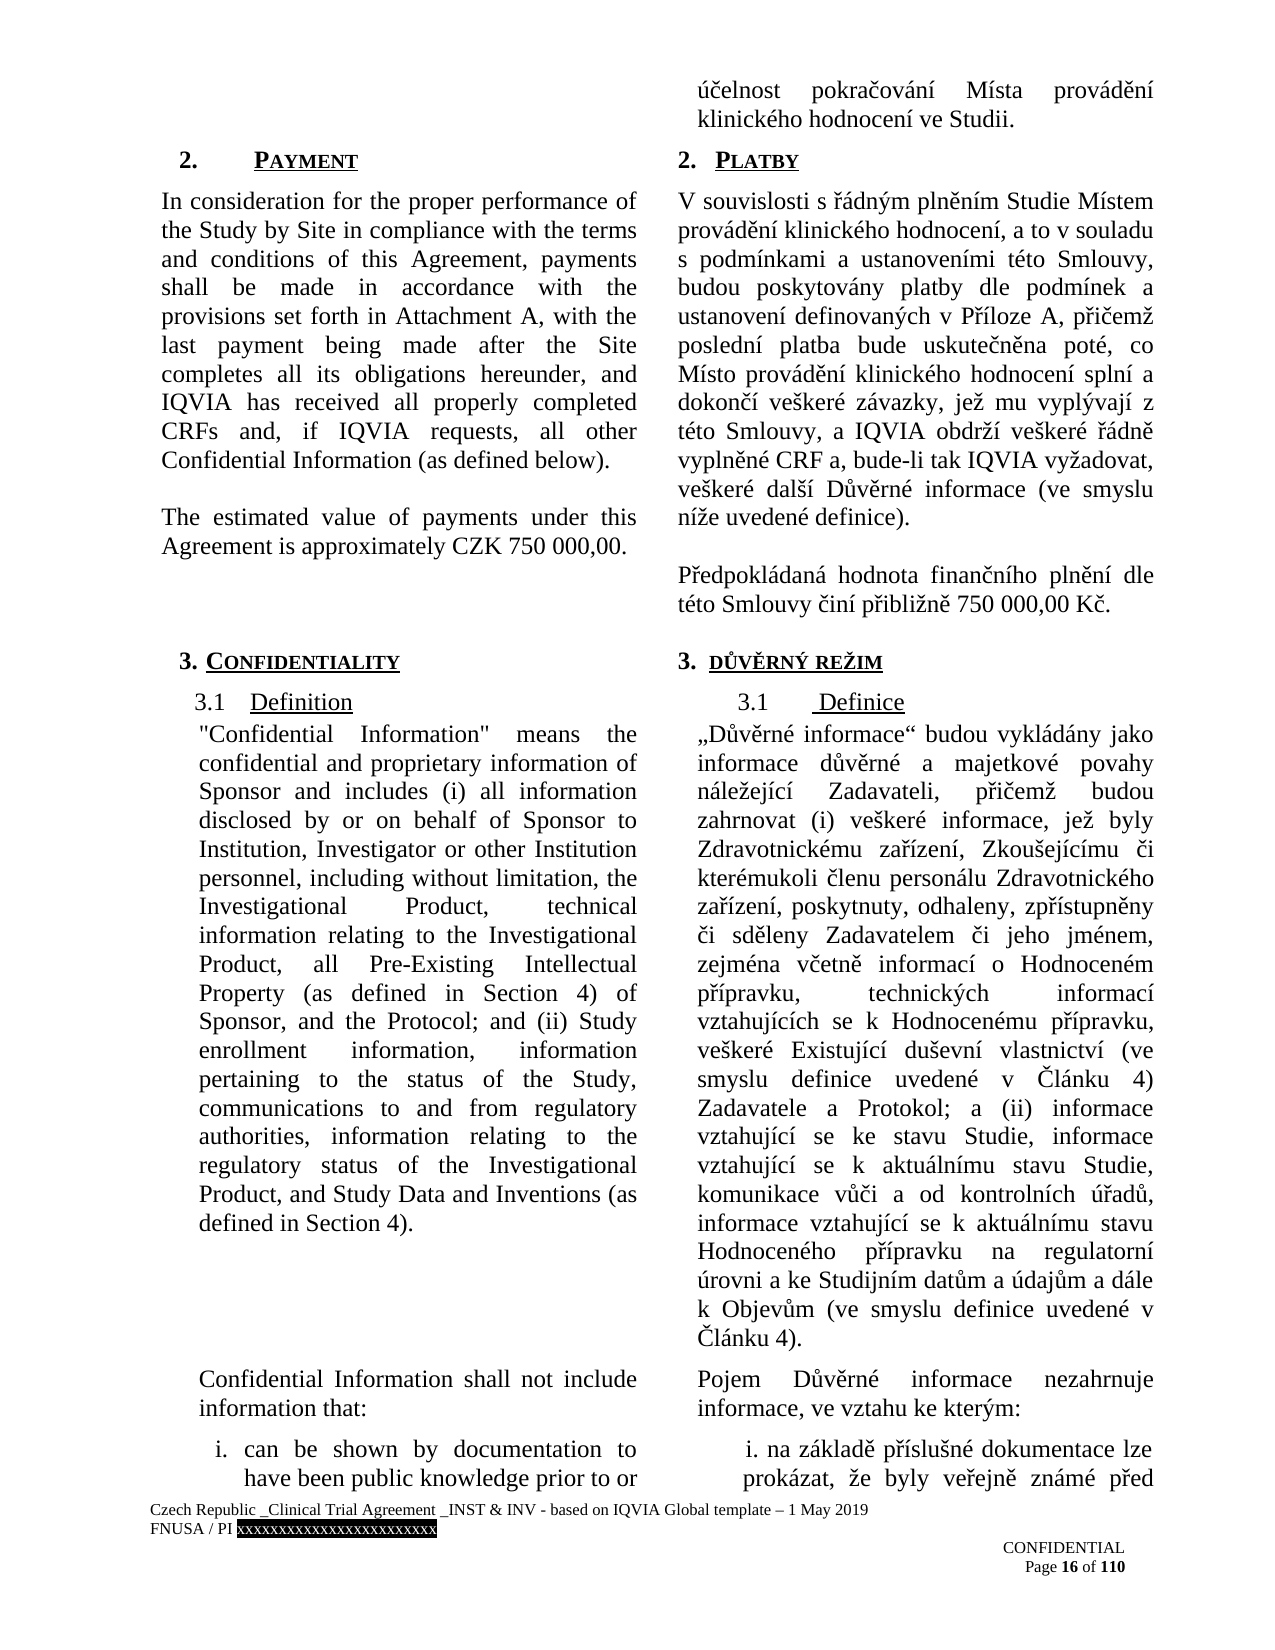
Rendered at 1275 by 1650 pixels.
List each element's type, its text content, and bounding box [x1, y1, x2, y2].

table_cell can be shown by documentation to have been public knowledge prior to or [150, 1434, 649, 1491]
table_cell In consideration for the proper performance of the Study by Site in compliance with the terms and conditions of this Agreement, payments shall be made in accordance with the provisions set forth in Attachment A, with the last payment being made after the Site completes all its obligations hereunder, and IQVIA has received all properly completed CRFs and, if IQVIA requests, all other Confidential Information (as defined below). The estimated value of payments under this Agreement is approximately CZK 750 000,00. [150, 186, 649, 646]
table_cell Pojem Důvěrné informace nezahrnuje informace, ve vztahu ke kterým: [649, 1364, 1165, 1434]
table_cell [150, 75, 649, 145]
table_cell Confidential Information shall not include information that: [150, 1364, 649, 1434]
table_cell i. na základě příslušné dokumentace lze prokázat, že byly veřejně známé před [649, 1434, 1165, 1491]
table_cell Definition [150, 688, 649, 719]
table_cell „Důvěrné informace“ budou vykládány jako informace důvěrné a majetkové povahy náležející Zadavateli, přičemž budou zahrnovat (i) veškeré informace, jež byly Zdravotnickému zařízení, Zkoušejícímu či kterémukoli členu personálu Zdravotnického zařízení, poskytnuty, odhaleny, zpřístupněny či sděleny Zadavatelem či jeho jménem, zejména včetně informací o Hodnoceném přípravku, technických informací vztahujících se k Hodnocenému přípravku, veškeré Existující duševní vlastnictví (ve smyslu definice uvedené v Článku 4) Zadavatele a Protokol; a (ii) informace vztahující se ke stavu Studie, informace vztahující se k aktuálnímu stavu Studie, komunikace vůči a od kontrolních úřadů, informace vztahující se k aktuálnímu stavu Hodnoceného přípravku na regulatorní úrovni a ke Studijním datům a údajům a dále k Objevům (ve smyslu definice uvedené v Článku 4). [649, 719, 1165, 1364]
table_cell V souvislosti s řádným plněním Studie Místem provádění klinického hodnocení, a to v souladu s podmínkami a ustanoveními této Smlouvy, budou poskytovány platby dle podmínek a ustanovení definovaných v Příloze A, přičemž poslední platba bude uskutečněna poté, co Místo provádění klinického hodnocení splní a dokončí veškeré závazky, jež mu vyplývají z této Smlouvy, a IQVIA obdrží veškeré řádně vyplněné CRF a, bude-li tak IQVIA vyžadovat, veškeré další Důvěrné informace (ve smyslu níže uvedené definice). Předpokládaná hodnota finančního plnění dle této Smlouvy činí přibližně 750 000,00 Kč. [649, 186, 1165, 646]
table_cell Definice [649, 688, 1165, 719]
table_cell Confidentiality [150, 646, 649, 687]
table_cell 2. Platby [649, 145, 1165, 186]
table_cell Payment [150, 145, 649, 186]
table_cell účelnost pokračování Místa provádění klinického hodnocení ve Studii. [649, 75, 1165, 145]
table_cell 3. důvěrný režim [649, 646, 1165, 687]
table_cell "Confidential Information" means the confidential and proprietary information of Sponsor and includes (i) all information disclosed by or on behalf of Sponsor to Institution, Investigator or other Institution personnel, including without limitation, the Investigational Product, technical information relating to the Investigational Product, all Pre-Existing Intellectual Property (as defined in Section 4) of Sponsor, and the Protocol; and (ii) Study enrollment information, information pertaining to the status of the Study, communications to and from regulatory authorities, information relating to the regulatory status of the Investigational Product, and Study Data and Inventions (as defined in Section 4). [150, 719, 649, 1364]
